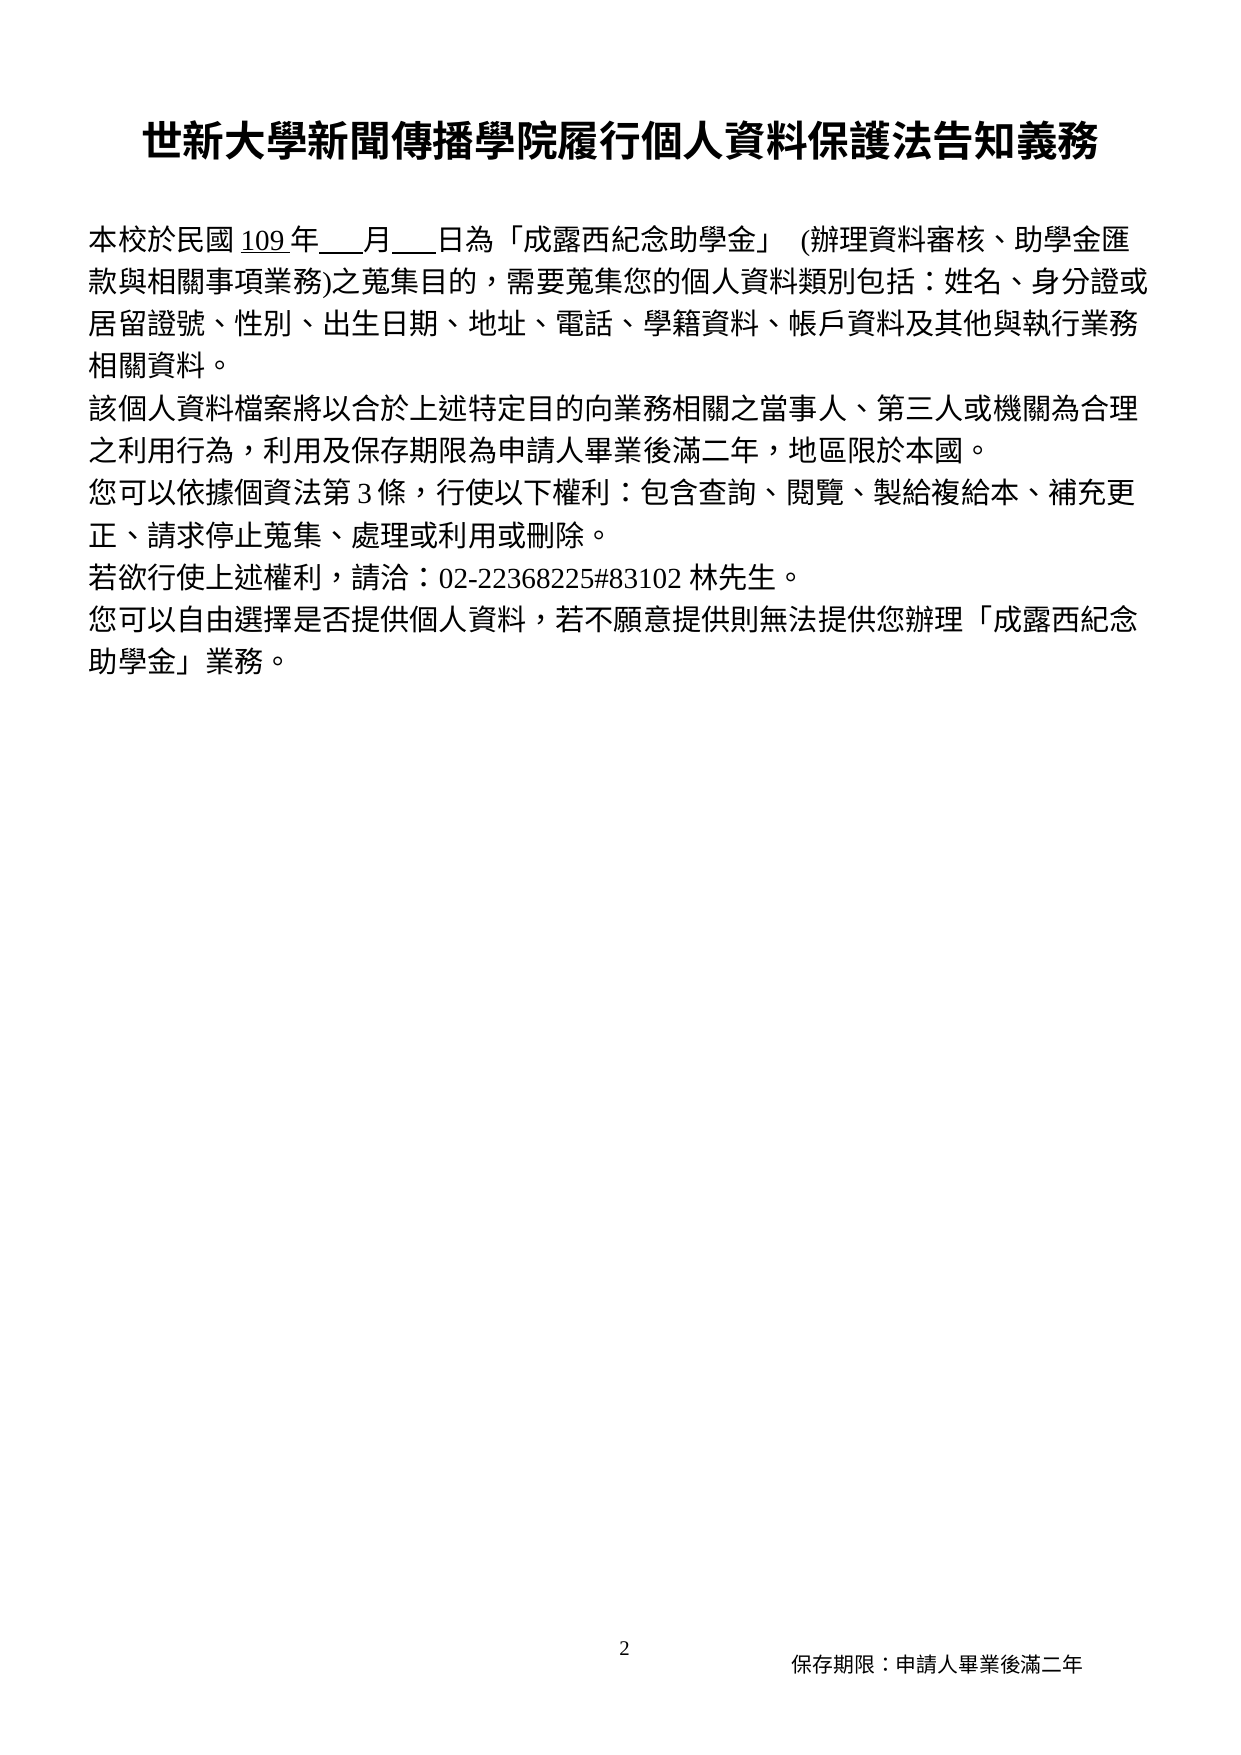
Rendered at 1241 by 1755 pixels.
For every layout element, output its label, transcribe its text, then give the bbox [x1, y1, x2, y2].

text 本校於民國109年 月 日為「成露西紀念助學金」 (辦理資料審核、助學金匯款與相關事項業務)之蒐集目的，需要蒐集您的個人資料類別包括：姓名、身分證或居留證號、性別、出生日期、地址、電話、學籍資料、帳戶資料及其他與執行業務相關資料。 [89, 216, 1152, 385]
text 您可以依據個資法第3條，行使以下權利：包含查詢、閱覽、製給複給本、補充更正、請求停止蒐集、處理或利用或刪除。 [89, 470, 1152, 554]
text 世新大學新聞傳播學院履行個人資料保護法告知義務 [89, 108, 1152, 168]
text 該個人資料檔案將以合於上述特定目的向業務相關之當事人、第三人或機關為合理之利用行為，利用及保存期限為申請人畢業後滿二年，地區限於本國。 [89, 385, 1152, 470]
text 您可以自由選擇是否提供個人資料，若不願意提供則無法提供您辦理「成露西紀念助學金」業務。 [89, 597, 1152, 681]
text 若欲行使上述權利，請洽：02-22368225#83102 林先生。 [89, 554, 1152, 597]
